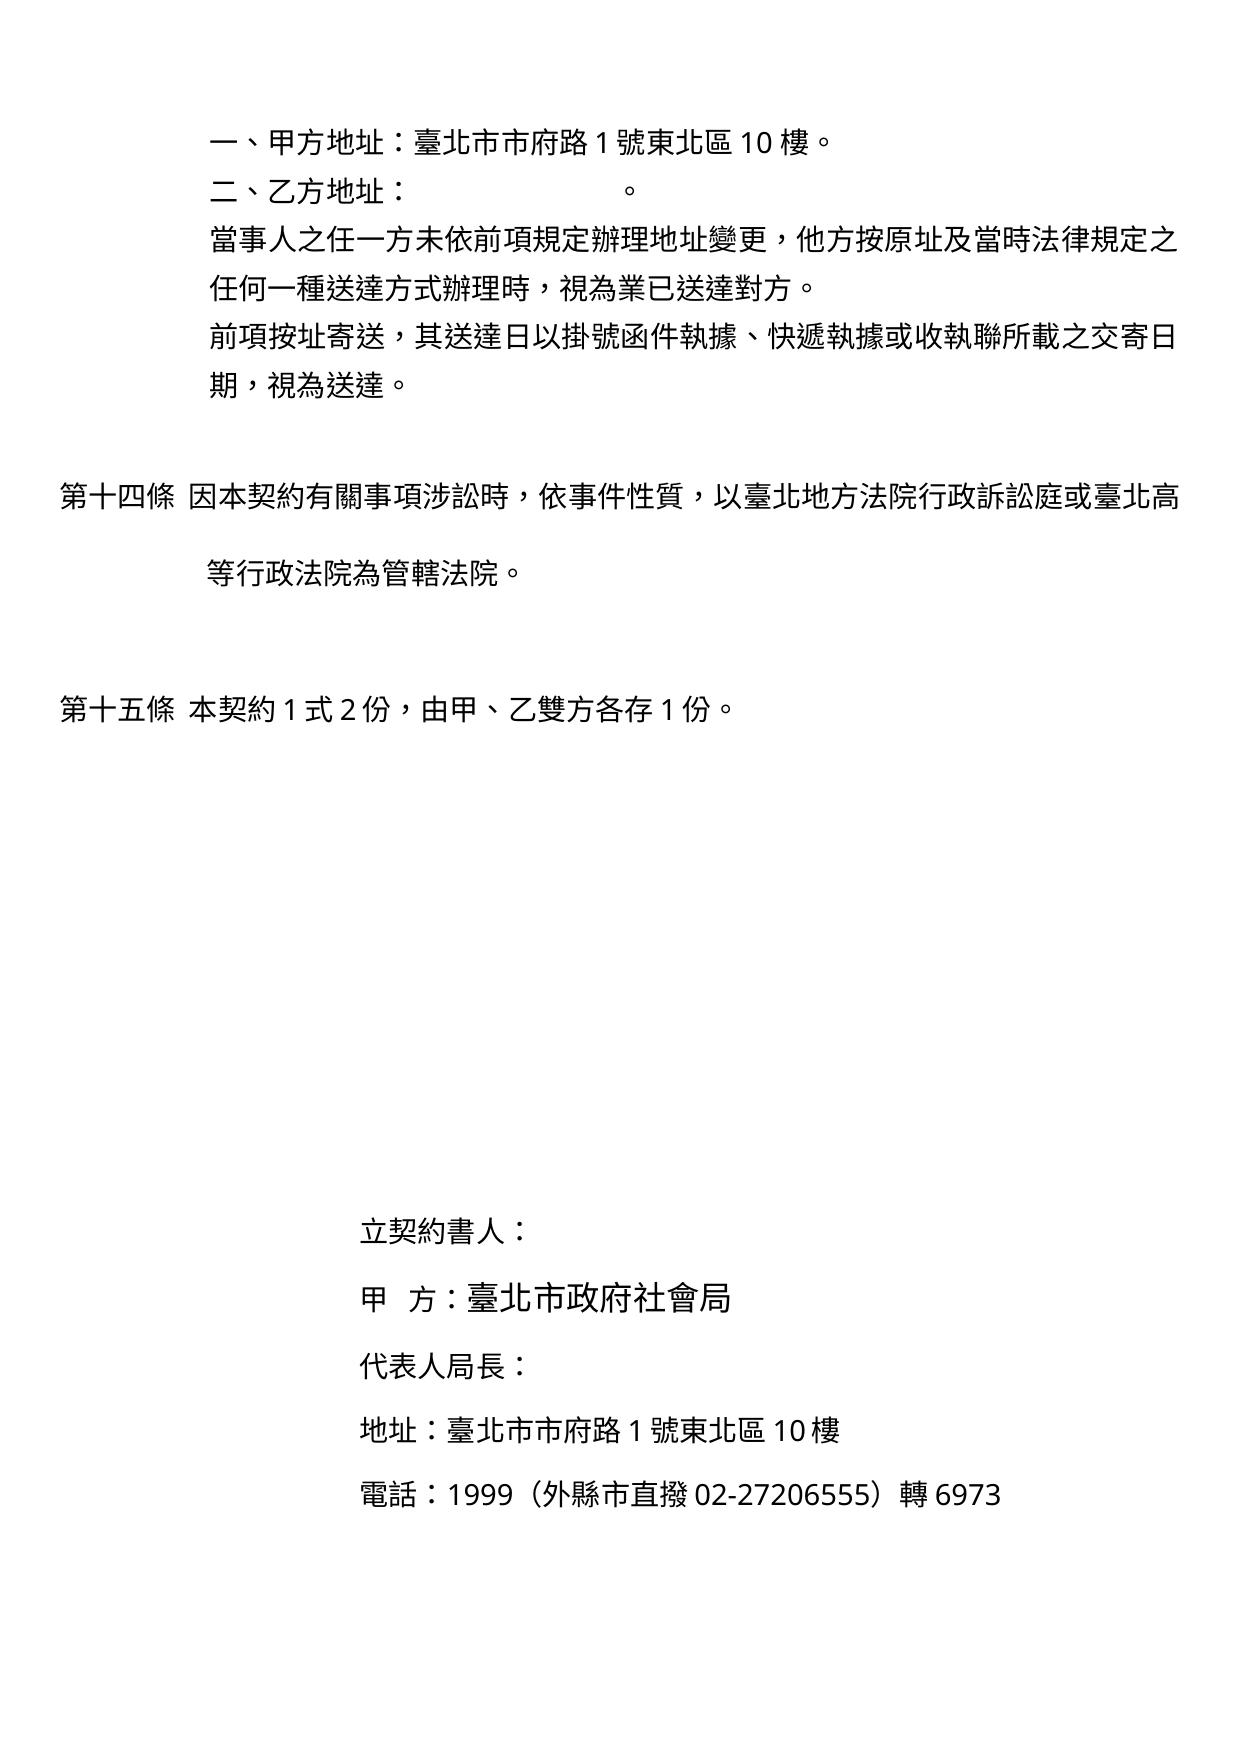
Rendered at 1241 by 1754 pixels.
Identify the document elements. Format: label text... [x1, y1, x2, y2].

text 第十五條 本契約1式2份，由甲、乙雙方各存1份。 [59, 686, 1181, 728]
text 當事人之任一方未依前項規定辦理地址變更，他方按原址及當時法律規定之任何一種送達方式辦理時，視為業已送達對方。 [209, 217, 1181, 308]
text 一、甲方地址：臺北市市府路1號東北區10 樓。 [209, 119, 1181, 162]
text 甲 方：臺北市政府社會局 [359, 1272, 1181, 1320]
text 立契約書人： [359, 1208, 1181, 1251]
text 前項按址寄送，其送達日以掛號函件執據、快遞執據或收執聯所載之交寄日期，視為送達。 [209, 314, 1181, 405]
text 電話：1999（外縣市直撥02-27206555）轉6973 [359, 1471, 1181, 1513]
text 第十四條 因本契約有關事項涉訟時，依事件性質，以臺北地方法院行政訴訟庭或臺北高等行政法院為管轄法院。 [59, 457, 1181, 609]
text 二、乙方地址： 。 [209, 168, 1181, 211]
text 地址：臺北市市府路1號東北區10樓 [359, 1407, 1181, 1450]
text 代表人局長： [359, 1344, 1181, 1386]
